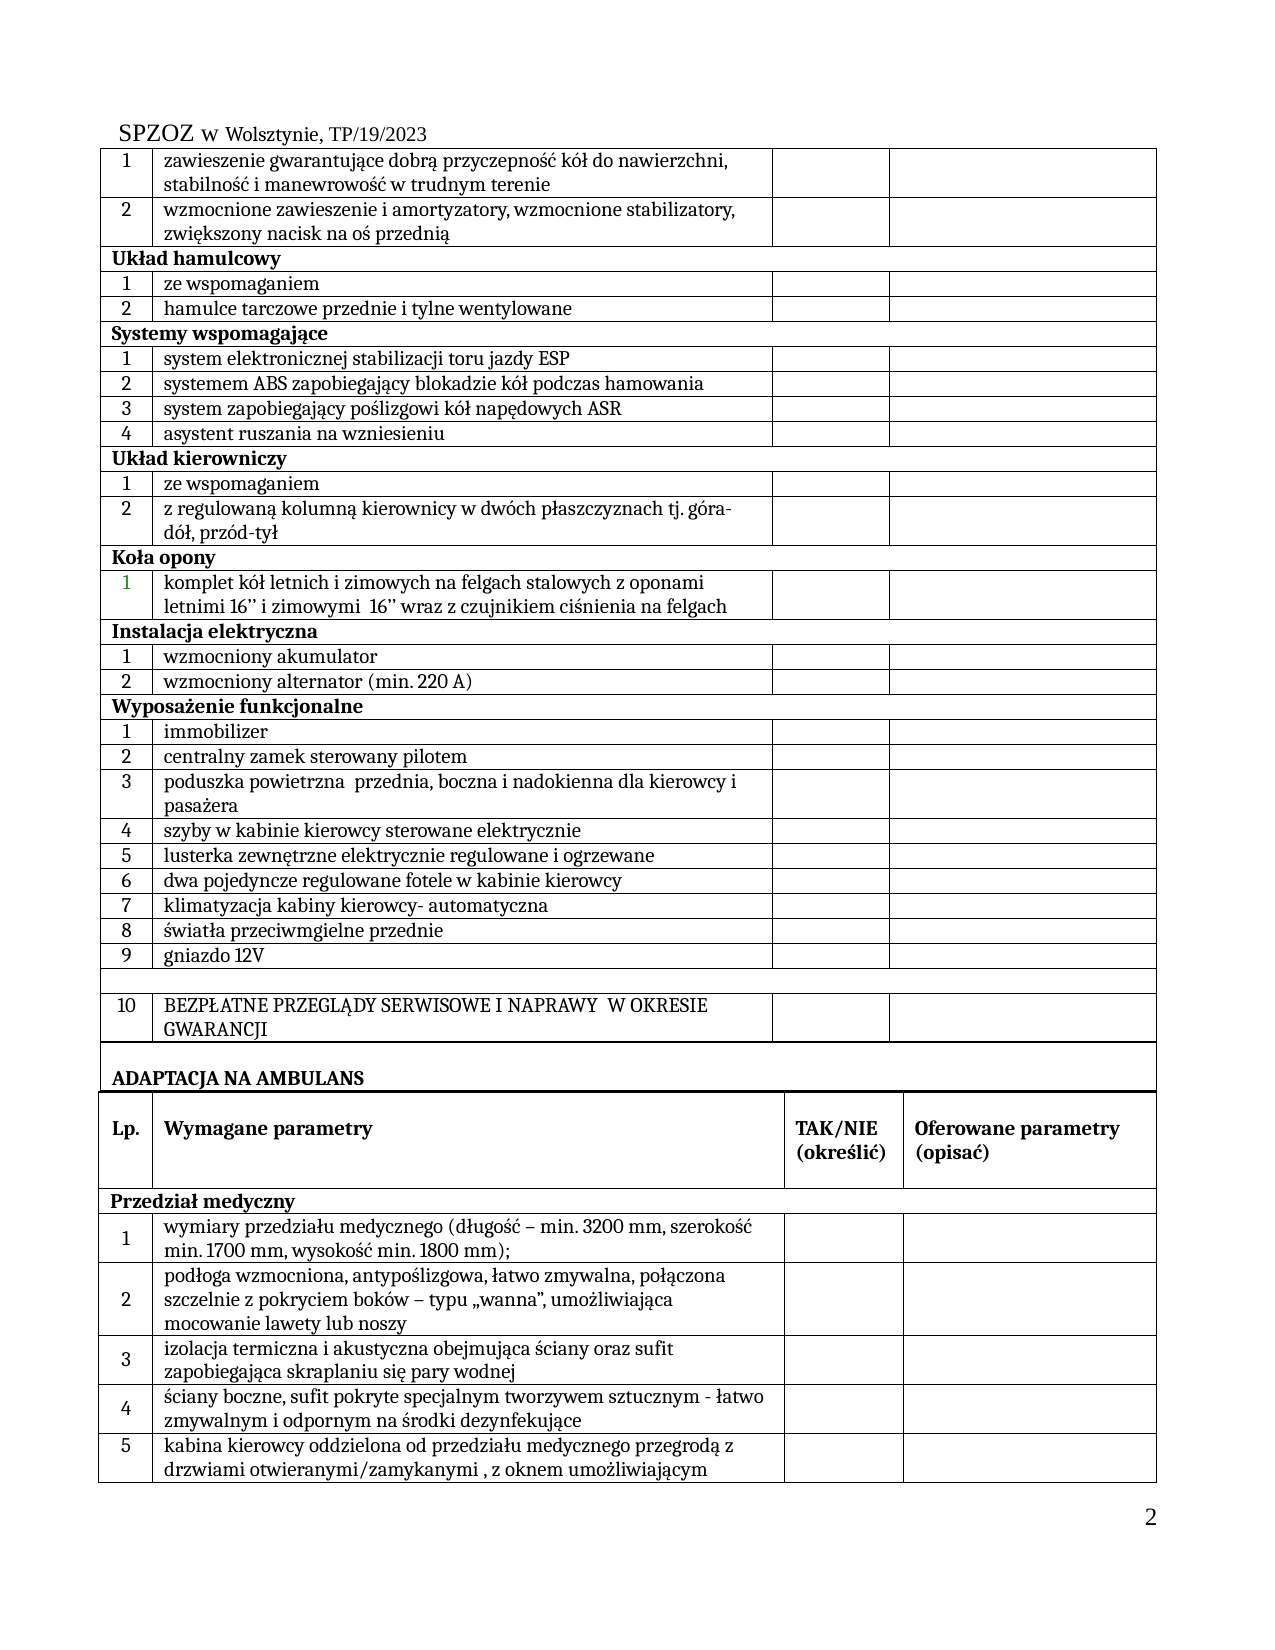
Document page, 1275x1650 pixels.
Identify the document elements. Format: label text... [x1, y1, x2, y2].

table_cell wymiary przedziału medycznego (długość – min. 3200 mm, szerokość min. 1700 mm, wysokość min. 1800 mm); [153, 1214, 784, 1262]
table_header TAK/NIE (określić) [785, 1093, 903, 1188]
table_cell 3 [101, 770, 152, 817]
table_cell 1 [101, 571, 152, 618]
table_cell [904, 1214, 1156, 1262]
table_cell [785, 1214, 903, 1262]
table_cell Układ kierowniczy [101, 447, 1156, 471]
table_cell [773, 670, 889, 693]
table_cell lusterka zewnętrzne elektrycznie regulowane i ogrzewane [153, 844, 772, 867]
table_cell [773, 720, 889, 743]
table_cell [904, 1385, 1156, 1433]
table_header Lp. [99, 1093, 152, 1188]
table_header Wymagane parametry [153, 1093, 784, 1188]
table_cell 1 [101, 347, 152, 371]
table_cell [890, 670, 1156, 693]
table_cell centralny zamek sterowany pilotem [153, 745, 772, 768]
table_cell 3 [101, 397, 152, 421]
table_cell 4 [99, 1385, 152, 1433]
table_cell 1 [101, 720, 152, 743]
table_cell [785, 1385, 903, 1433]
table_cell [890, 297, 1156, 321]
table_cell Przedział medyczny [99, 1189, 1156, 1213]
table_cell 5 [99, 1434, 152, 1482]
table_cell [773, 272, 889, 296]
table_cell 7 [101, 894, 152, 917]
table_cell [773, 994, 889, 1041]
table_cell [890, 149, 1156, 197]
table_cell immobilizer [153, 720, 772, 743]
table_cell [890, 819, 1156, 842]
table_cell [773, 149, 889, 197]
table_cell [773, 869, 889, 892]
table_cell [785, 1336, 903, 1384]
table_cell 1 [101, 149, 152, 197]
table_cell gniazdo 12V [153, 944, 772, 967]
table_cell [773, 297, 889, 321]
table_cell dwa pojedyncze regulowane fotele w kabinie kierowcy [153, 869, 772, 892]
table_cell [773, 894, 889, 917]
table_cell system zapobiegający poślizgowi kół napędowych ASR [153, 397, 772, 421]
table_cell 10 [101, 994, 152, 1041]
table_cell kabina kierowcy oddzielona od przedziału medycznego przegrodą z drzwiami otwieranymi/zamykanymi , z oknem umożliwiającym [153, 1434, 784, 1482]
table_cell komplet kół letnich i zimowych na felgach stalowych z oponami letnimi 16’’ i zimowymi 16’’ wraz z czujnikiem ciśnienia na felgach [153, 571, 772, 618]
table_cell [904, 1434, 1156, 1482]
table_cell [890, 347, 1156, 371]
table_cell [890, 645, 1156, 668]
table_cell systemem ABS zapobiegający blokadzie kół podczas hamowania [153, 372, 772, 396]
table_cell [890, 894, 1156, 917]
table_cell 2 [101, 198, 152, 246]
table_header Oferowane parametry (opisać) [904, 1093, 1156, 1188]
table_cell [890, 869, 1156, 892]
table_cell Systemy wspomagające [101, 322, 1156, 346]
table_cell z regulowaną kolumną kierownicy w dwóch płaszczyznach tj. góra-dół, przód-tył [153, 497, 772, 544]
table_cell [890, 397, 1156, 421]
table_cell BEZPŁATNE PRZEGLĄDY SERWISOWE I NAPRAWY W OKRESIE GWARANCJI [153, 994, 772, 1041]
table_cell 1 [101, 272, 152, 296]
table_cell [773, 397, 889, 421]
table_cell [890, 770, 1156, 817]
table_cell 2 [101, 497, 152, 544]
table_cell [785, 1434, 903, 1482]
table_cell [773, 198, 889, 246]
table_cell [890, 472, 1156, 496]
table_cell [890, 745, 1156, 768]
table_cell 2 [101, 745, 152, 768]
table_cell 1 [99, 1214, 152, 1262]
table_cell [890, 497, 1156, 544]
table_cell wzmocniony alternator (min. 220 A) [153, 670, 772, 693]
table_cell światła przeciwmgielne przednie [153, 919, 772, 942]
table_cell [773, 347, 889, 371]
table_cell klimatyzacja kabiny kierowcy- automatyczna [153, 894, 772, 917]
table_cell [773, 819, 889, 842]
table_cell [890, 198, 1156, 246]
table_cell asystent ruszania na wzniesieniu [153, 422, 772, 446]
table_cell izolacja termiczna i akustyczna obejmująca ściany oraz sufit zapobiegająca skraplaniu się pary wodnej [153, 1336, 784, 1384]
table_cell [890, 844, 1156, 867]
table_cell [773, 745, 889, 768]
table_cell poduszka powietrzna przednia, boczna i nadokienna dla kierowcy i pasażera [153, 770, 772, 817]
table_cell 2 [99, 1263, 152, 1335]
table_cell [773, 919, 889, 942]
table_cell wzmocniony akumulator [153, 645, 772, 668]
table_cell [890, 422, 1156, 446]
table_cell Wyposażenie funkcjonalne [101, 695, 1156, 718]
table_cell 8 [101, 919, 152, 942]
table_cell [773, 571, 889, 618]
table_cell 5 [101, 844, 152, 867]
table_cell [773, 770, 889, 817]
table_cell 1 [101, 472, 152, 496]
table_cell 9 [101, 944, 152, 967]
table_cell Koła opony [101, 546, 1156, 569]
table_cell hamulce tarczowe przednie i tylne wentylowane [153, 297, 772, 321]
table_cell ściany boczne, sufit pokryte specjalnym tworzywem sztucznym - łatwo zmywalnym i odpornym na środki dezynfekujące [153, 1385, 784, 1433]
table_cell 6 [101, 869, 152, 892]
table_cell system elektronicznej stabilizacji toru jazdy ESP [153, 347, 772, 371]
table_cell 1 [101, 645, 152, 668]
table_cell Instalacja elektryczna [101, 620, 1156, 643]
table_cell podłoga wzmocniona, antypoślizgowa, łatwo zmywalna, połączona szczelnie z pokryciem boków – typu „wanna”, umożliwiająca mocowanie lawety lub noszy [153, 1263, 784, 1335]
table_cell ze wspomaganiem [153, 272, 772, 296]
table_cell [890, 272, 1156, 296]
table_cell 3 [99, 1336, 152, 1384]
table_cell [890, 944, 1156, 967]
table_cell [785, 1263, 903, 1335]
table_cell szyby w kabinie kierowcy sterowane elektrycznie [153, 819, 772, 842]
table_cell [890, 919, 1156, 942]
table_cell [101, 969, 1156, 992]
table_cell [773, 844, 889, 867]
table_cell [890, 372, 1156, 396]
table_cell [890, 720, 1156, 743]
table_cell [904, 1263, 1156, 1335]
table_cell [773, 422, 889, 446]
table_cell [890, 571, 1156, 618]
table_cell [773, 497, 889, 544]
table_cell [890, 994, 1156, 1041]
table_cell 4 [101, 819, 152, 842]
table_cell [773, 472, 889, 496]
table_cell wzmocnione zawieszenie i amortyzatory, wzmocnione stabilizatory, zwiększony nacisk na oś przednią [153, 198, 772, 246]
table_cell zawieszenie gwarantujące dobrą przyczepność kół do nawierzchni, stabilność i manewrowość w trudnym terenie [153, 149, 772, 197]
table_cell 4 [101, 422, 152, 446]
table_cell [773, 645, 889, 668]
table_cell [904, 1336, 1156, 1384]
table_cell [773, 372, 889, 396]
table_cell [773, 944, 889, 967]
table_cell 2 [101, 297, 152, 321]
table_cell Układ hamulcowy [101, 247, 1156, 271]
table_cell ze wspomaganiem [153, 472, 772, 496]
table_cell ADAPTACJA NA AMBULANS [101, 1043, 1156, 1090]
table_cell 2 [101, 670, 152, 693]
table_cell 2 [101, 372, 152, 396]
